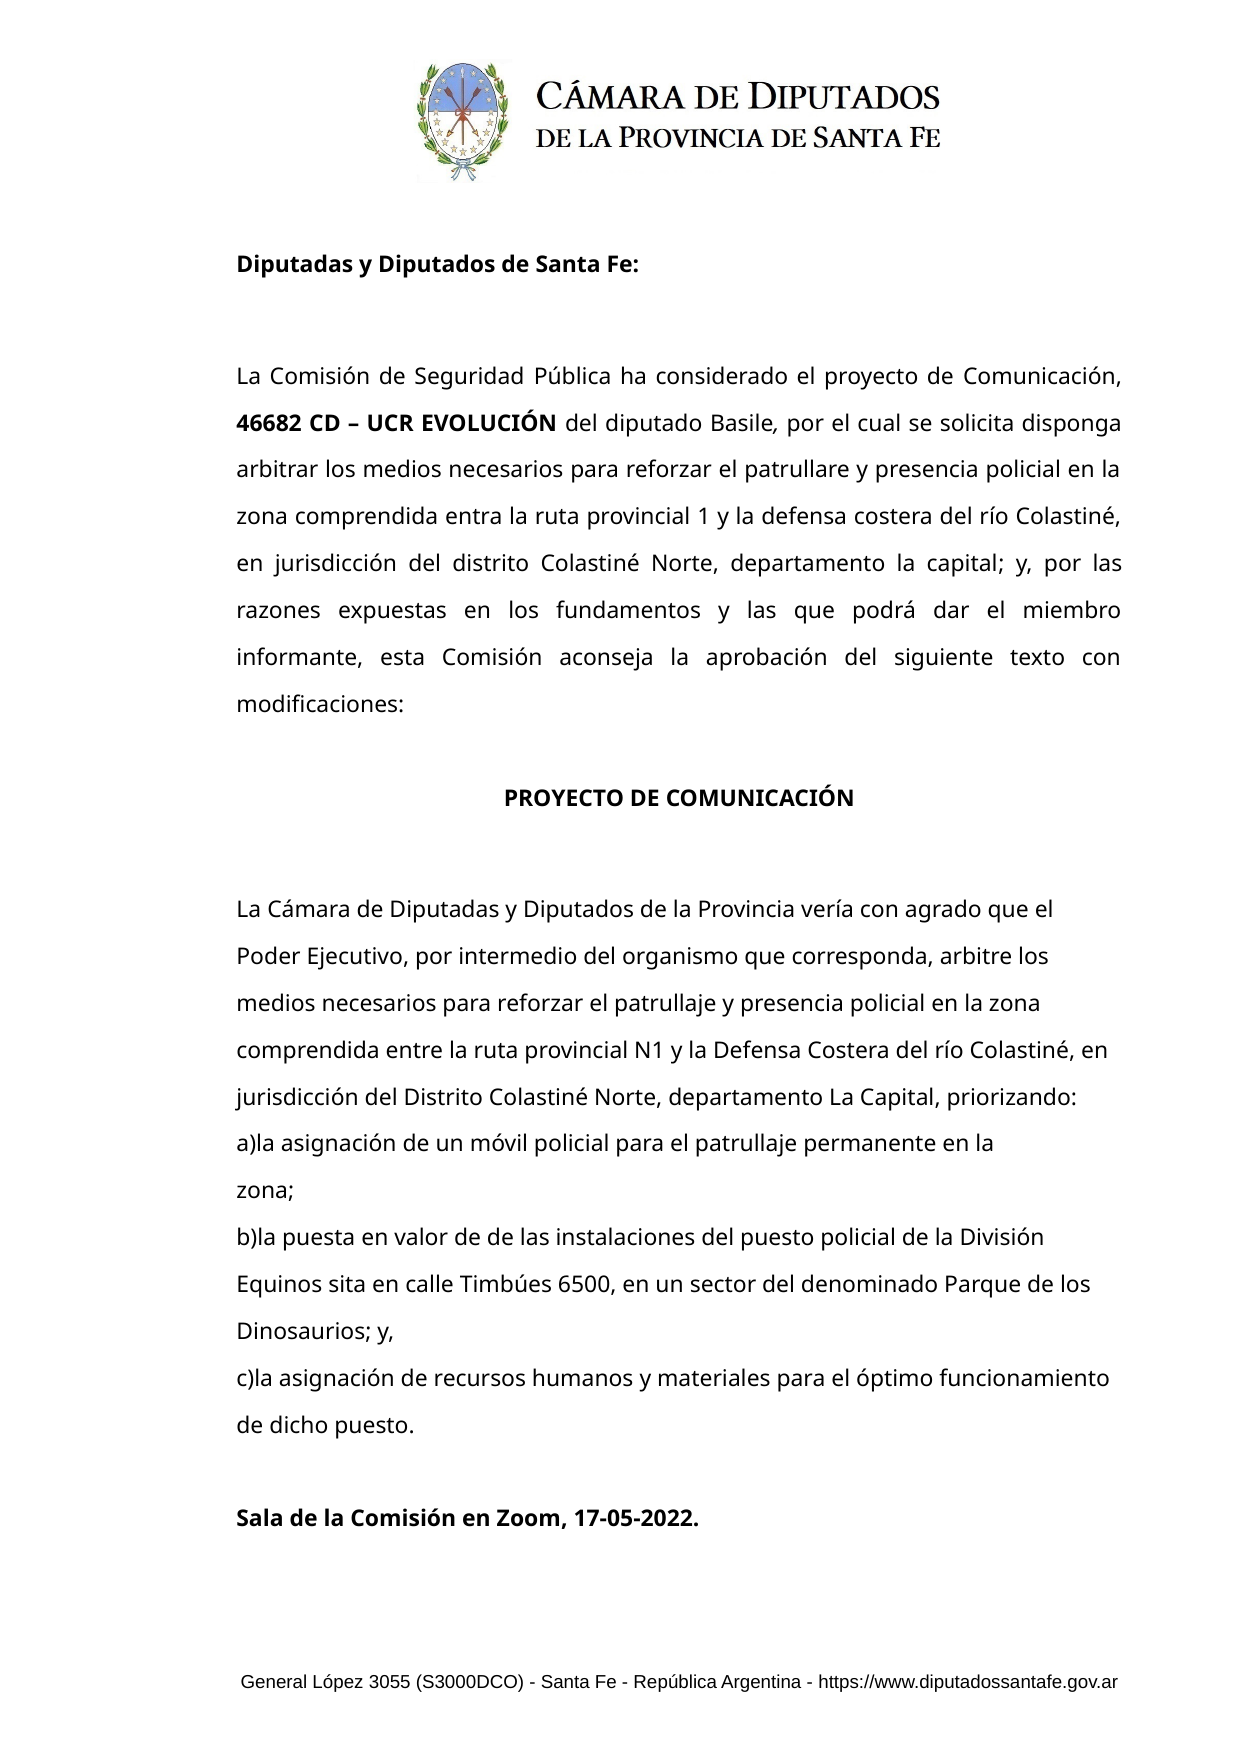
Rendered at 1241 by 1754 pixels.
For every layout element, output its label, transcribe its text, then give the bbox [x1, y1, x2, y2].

picture [413, 59, 945, 183]
text b)la puesta en valor de de las instalaciones del puesto policial de la División Equinos sita en calle Timbúes 6500, en un sector del denominado Parque de los Dinosaurios; y, [236, 1221, 1122, 1346]
text Diputadas y Diputados de Santa Fe: [236, 248, 1122, 279]
text La Cámara de Diputadas y Diputados de la Provincia vería con agrado que el Poder Ejecutivo, por intermedio del organismo que corresponda, arbitre los medios necesarios para reforzar el patrullaje y presencia policial en la zona comprendida entre la ruta provincial N1 y la Defensa Costera del río Colastiné, en jurisdicción del Distrito Colastiné Norte, departamento La Capital, priorizando: [236, 893, 1122, 1112]
text a)la asignación de un móvil policial para el patrullaje permanente en la [236, 1127, 1122, 1159]
text PROYECTO DE COMUNICACIÓN [236, 782, 1122, 813]
list Sala de la Comisión en Zoom, 17-05-2022. [236, 1502, 1122, 1534]
text La Comisión de Seguridad Pública ha considerado el proyecto de Comunicación, 46682 CD – UCR EVOLUCIÓN del diputado Basile, por el cual se solicita disponga arbitrar los medios necesarios para reforzar el patrullare y presencia policial en la zona comprendida entra la ruta provincial 1 y la defensa costera del río Colastiné, en jurisdicción del distrito Colastiné Norte, departamento la capital; y, por las razones expuestas en los fundamentos y las que podrá dar el miembro informante, esta Comisión aconseja la aprobación del siguiente texto con modificaciones: [236, 360, 1122, 719]
text zona; [236, 1174, 1122, 1206]
text c)la asignación de recursos humanos y materiales para el óptimo funcionamiento de dicho puesto. [236, 1362, 1122, 1440]
